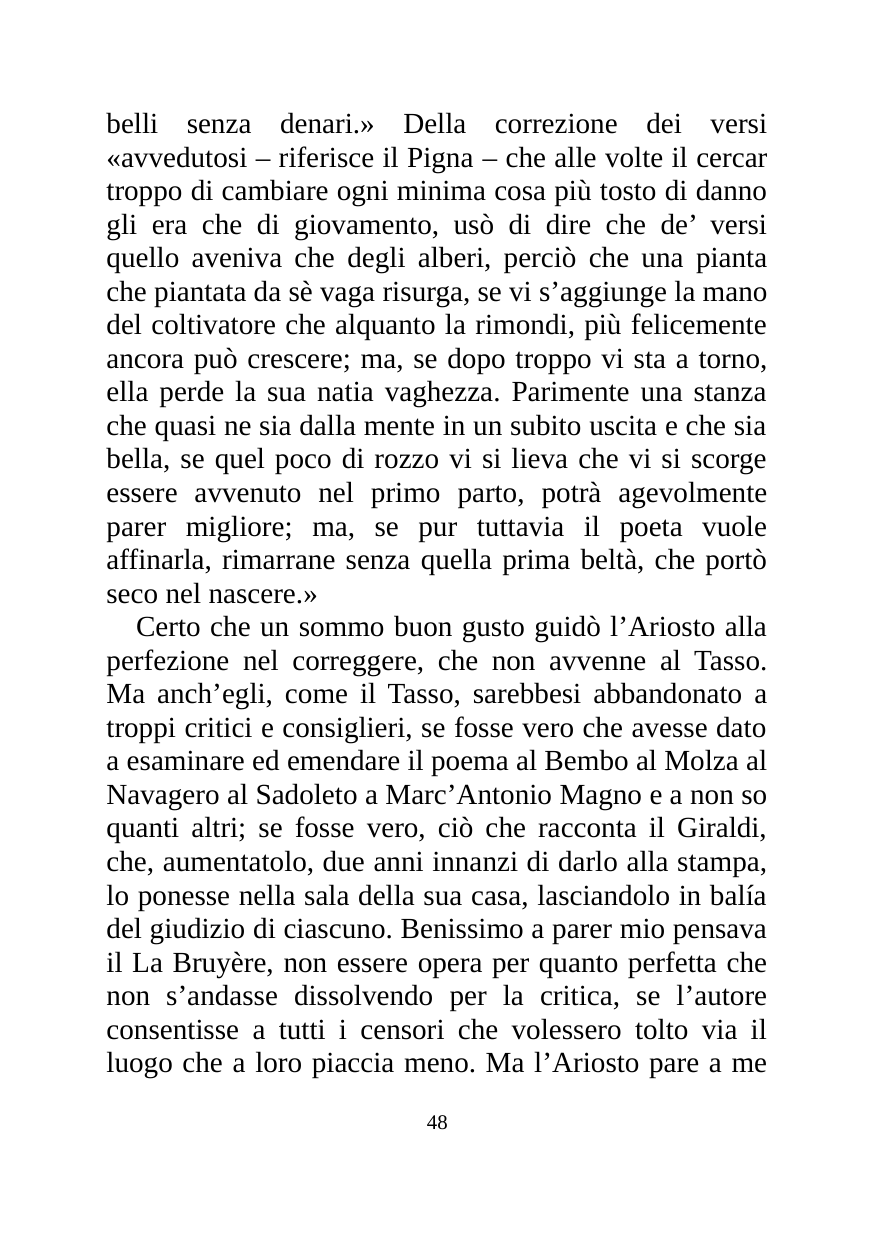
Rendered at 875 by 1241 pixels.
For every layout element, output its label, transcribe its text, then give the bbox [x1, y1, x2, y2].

text Certo che un sommo buon gusto guidò l’Ariosto alla perfezione nel correggere, che non avvenne al Tasso. Ma anch’egli, come il Tasso, sarebbesi abbandonato a troppi critici e consiglieri, se fosse vero che avesse dato a esaminare ed emendare il poema al Bembo al Molza al Navagero al Sadoleto a Marc’Antonio Magno e a non so quanti altri; se fosse vero, ciò che racconta il Giraldi, che, aumentatolo, due anni innanzi di darlo alla stampa, lo ponesse nella sala della sua casa, lasciandolo in balía del giudizio di ciascuno. Benissimo a parer mio pensava il La Bruyère, non essere opera per quanto perfetta che non s’andasse dissolvendo per la critica, se l’autore consentisse a tutti i censori che volessero tolto via il luogo che a loro piaccia meno. Ma l’Ariosto pare a me [106, 609, 768, 1079]
text belli senza denari.» Della correzione dei versi «avvedutosi – riferisce il Pigna – che alle volte il cercar troppo di cambiare ogni minima cosa più tosto di danno gli era che di giovamento, usò di dire che de’ versi quello aveniva che degli alberi, perciò che una pianta che piantata da sè vaga risurga, se vi s’aggiunge la mano del coltivatore che alquanto la rimondi, più felicemente ancora può crescere; ma, se dopo troppo vi sta a torno, ella perde la sua natia vaghezza. Parimente una stanza che quasi ne sia dalla mente in un subito uscita e che sia bella, se quel poco di rozzo vi si lieva che vi si scorge essere avvenuto nel primo parto, potrà agevolmente parer migliore; ma, se pur tuttavia il poeta vuole affinarla, rimarrane senza quella prima beltà, che portò seco nel nascere.» [106, 106, 768, 609]
